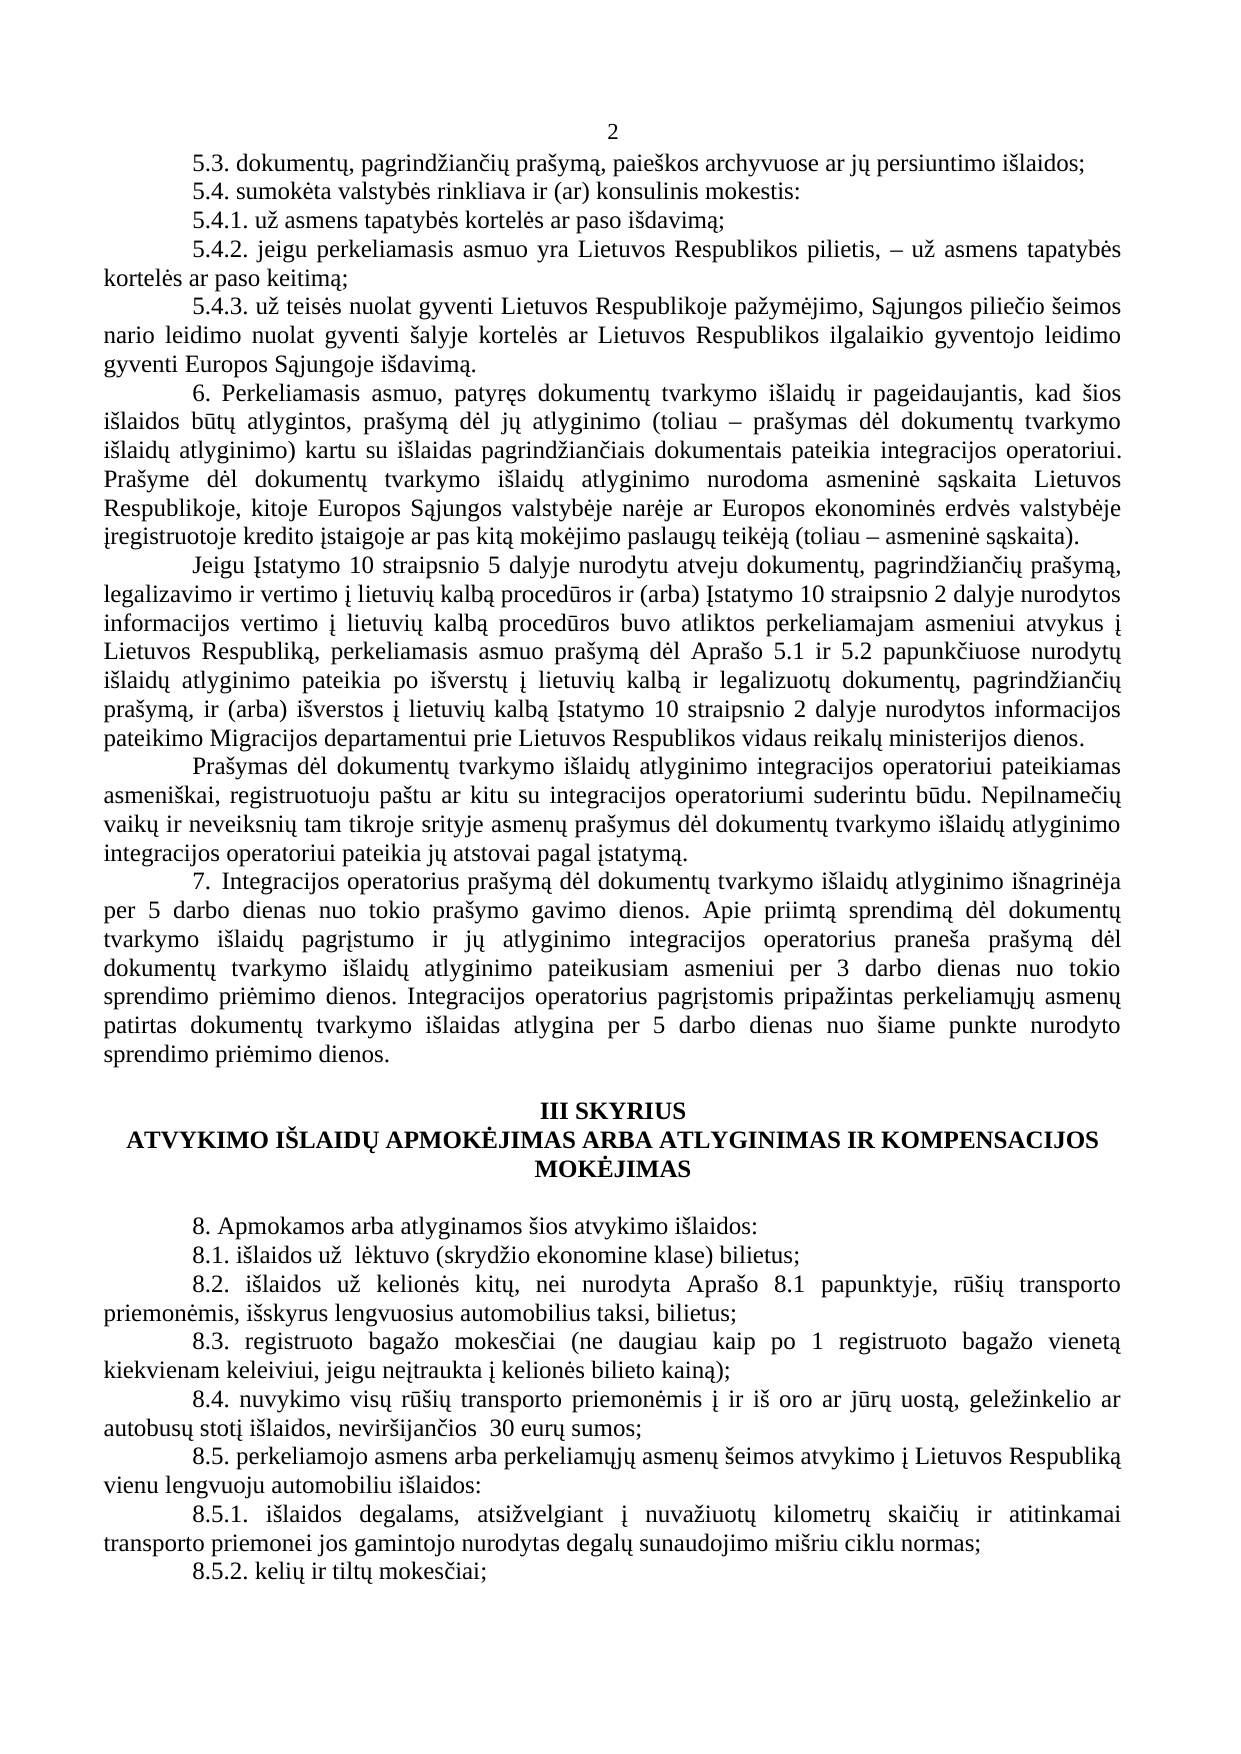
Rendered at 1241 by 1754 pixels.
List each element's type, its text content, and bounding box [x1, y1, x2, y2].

text 5.4. sumokėta valstybės rinkliava ir (ar) konsulinis mokestis: [103, 176, 1122, 205]
text 8.4. nuvykimo visų rūšių transporto priemonėmis į ir iš oro ar jūrų uostą, geležinkelio ar autobusų stotį išlaidos, neviršijančios 30 eurų sumos; [103, 1384, 1122, 1441]
text 6. Perkeliamasis asmuo, patyręs dokumentų tvarkymo išlaidų ir pageidaujantis, kad šios išlaidos būtų atlygintos, prašymą dėl jų atlyginimo (toliau – prašymas dėl dokumentų tvarkymo išlaidų atlyginimo) kartu su išlaidas pagrindžiančiais dokumentais pateikia integracijos operatoriui. Prašyme dėl dokumentų tvarkymo išlaidų atlyginimo nurodoma asmeninė sąskaita Lietuvos Respublikoje, kitoje Europos Sąjungos valstybėje narėje ar Europos ekonominės erdvės valstybėje įregistruotoje kredito įstaigoje ar pas kitą mokėjimo paslaugų teikėją (toliau – asmeninė sąskaita). [103, 378, 1122, 550]
text 8.3. registruoto bagažo mokesčiai (ne daugiau kaip po 1 registruoto bagažo vienetą kiekvienam keleiviui, jeigu neįtraukta į kelionės bilieto kainą); [103, 1326, 1122, 1384]
text Jeigu Įstatymo 10 straipsnio 5 dalyje nurodytu atveju dokumentų, pagrindžiančių prašymą, legalizavimo ir vertimo į lietuvių kalbą procedūros ir (arba) Įstatymo 10 straipsnio 2 dalyje nurodytos informacijos vertimo į lietuvių kalbą procedūros buvo atliktos perkeliamajam asmeniui atvykus į Lietuvos Respubliką, perkeliamasis asmuo prašymą dėl Aprašo 5.1 ir 5.2 papunkčiuose nurodytų išlaidų atlyginimo pateikia po išverstų į lietuvių kalbą ir legalizuotų dokumentų, pagrindžiančių prašymą, ir (arba) išverstos į lietuvių kalbą Įstatymo 10 straipsnio 2 dalyje nurodytos informacijos pateikimo Migracijos departamentui prie Lietuvos Respublikos vidaus reikalų ministerijos dienos. [103, 550, 1122, 751]
text 8.5. perkeliamojo asmens arba perkeliamųjų asmenų šeimos atvykimo į Lietuvos Respubliką vienu lengvuoju automobiliu išlaidos: [103, 1441, 1122, 1499]
text 5.4.3. už teisės nuolat gyventi Lietuvos Respublikoje pažymėjimo, Sąjungos piliečio šeimos nario leidimo nuolat gyventi šalyje kortelės ar Lietuvos Respublikos ilgalaikio gyventojo leidimo gyventi Europos Sąjungoje išdavimą. [103, 291, 1122, 378]
text III SKYRIUS [103, 1096, 1122, 1125]
text ATVYKIMO IŠLAIDŲ APMOKĖJIMAS ARBA ATLYGINIMAS IR KOMPENSACIJOS MOKĖJIMAS [103, 1125, 1122, 1183]
text 8.5.2. kelių ir tiltų mokesčiai; [103, 1556, 1122, 1585]
text 8.2. išlaidos už kelionės kitų, nei nurodyta Aprašo 8.1 papunktyje, rūšių transporto priemonėmis, išskyrus lengvuosius automobilius taksi, bilietus; [103, 1269, 1122, 1326]
text 7. Integracijos operatorius prašymą dėl dokumentų tvarkymo išlaidų atlyginimo išnagrinėja per 5 darbo dienas nuo tokio prašymo gavimo dienos. Apie priimtą sprendimą dėl dokumentų tvarkymo išlaidų pagrįstumo ir jų atlyginimo integracijos operatorius praneša prašymą dėl dokumentų tvarkymo išlaidų atlyginimo pateikusiam asmeniui per 3 darbo dienas nuo tokio sprendimo priėmimo dienos. Integracijos operatorius pagrįstomis pripažintas perkeliamųjų asmenų patirtas dokumentų tvarkymo išlaidas atlygina per 5 darbo dienas nuo šiame punkte nurodyto sprendimo priėmimo dienos. [103, 866, 1122, 1068]
text 8. Apmokamos arba atlyginamos šios atvykimo išlaidos: [103, 1211, 1122, 1240]
text 5.3. dokumentų, pagrindžiančių prašymą, paieškos archyvuose ar jų persiuntimo išlaidos; [103, 148, 1122, 176]
text Prašymas dėl dokumentų tvarkymo išlaidų atlyginimo integracijos operatoriui pateikiamas asmeniškai, registruotuoju paštu ar kitu su integracijos operatoriumi suderintu būdu. Nepilnamečių vaikų ir neveiksnių tam tikroje srityje asmenų prašymus dėl dokumentų tvarkymo išlaidų atlyginimo integracijos operatoriui pateikia jų atstovai pagal įstatymą. [103, 751, 1122, 866]
text 5.4.1. už asmens tapatybės kortelės ar paso išdavimą; [103, 205, 1122, 234]
text 5.4.2. jeigu perkeliamasis asmuo yra Lietuvos Respublikos pilietis, – už asmens tapatybės kortelės ar paso keitimą; [103, 234, 1122, 291]
text 8.5.1. išlaidos degalams, atsižvelgiant į nuvažiuotų kilometrų skaičių ir atitinkamai transporto priemonei jos gamintojo nurodytas degalų sunaudojimo mišriu ciklu normas; [103, 1499, 1122, 1556]
text 8.1. išlaidos už lėktuvo (skrydžio ekonomine klase) bilietus; [103, 1240, 1122, 1269]
